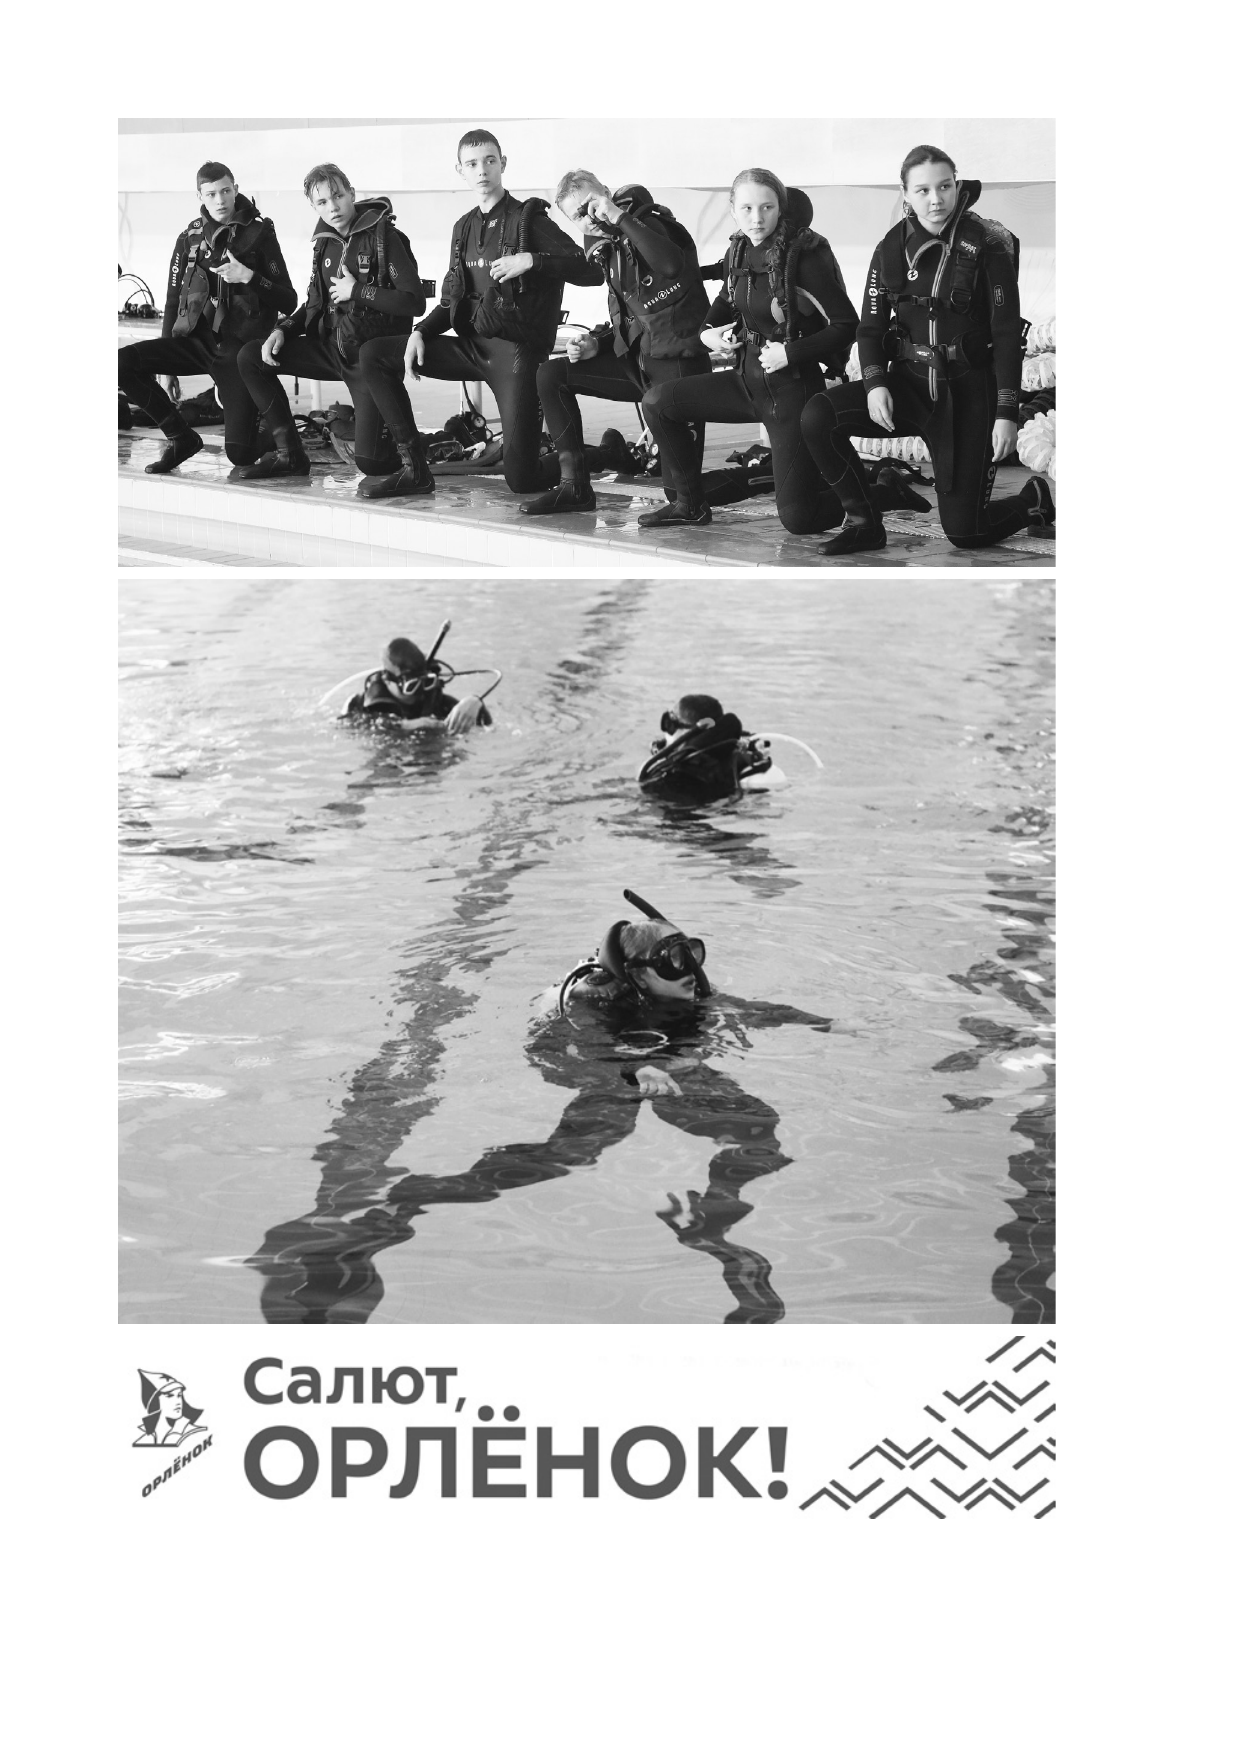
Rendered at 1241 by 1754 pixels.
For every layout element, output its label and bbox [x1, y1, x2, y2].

picture [118, 118, 1056, 567]
picture [118, 1336, 1056, 1519]
picture [118, 579, 1056, 1324]
